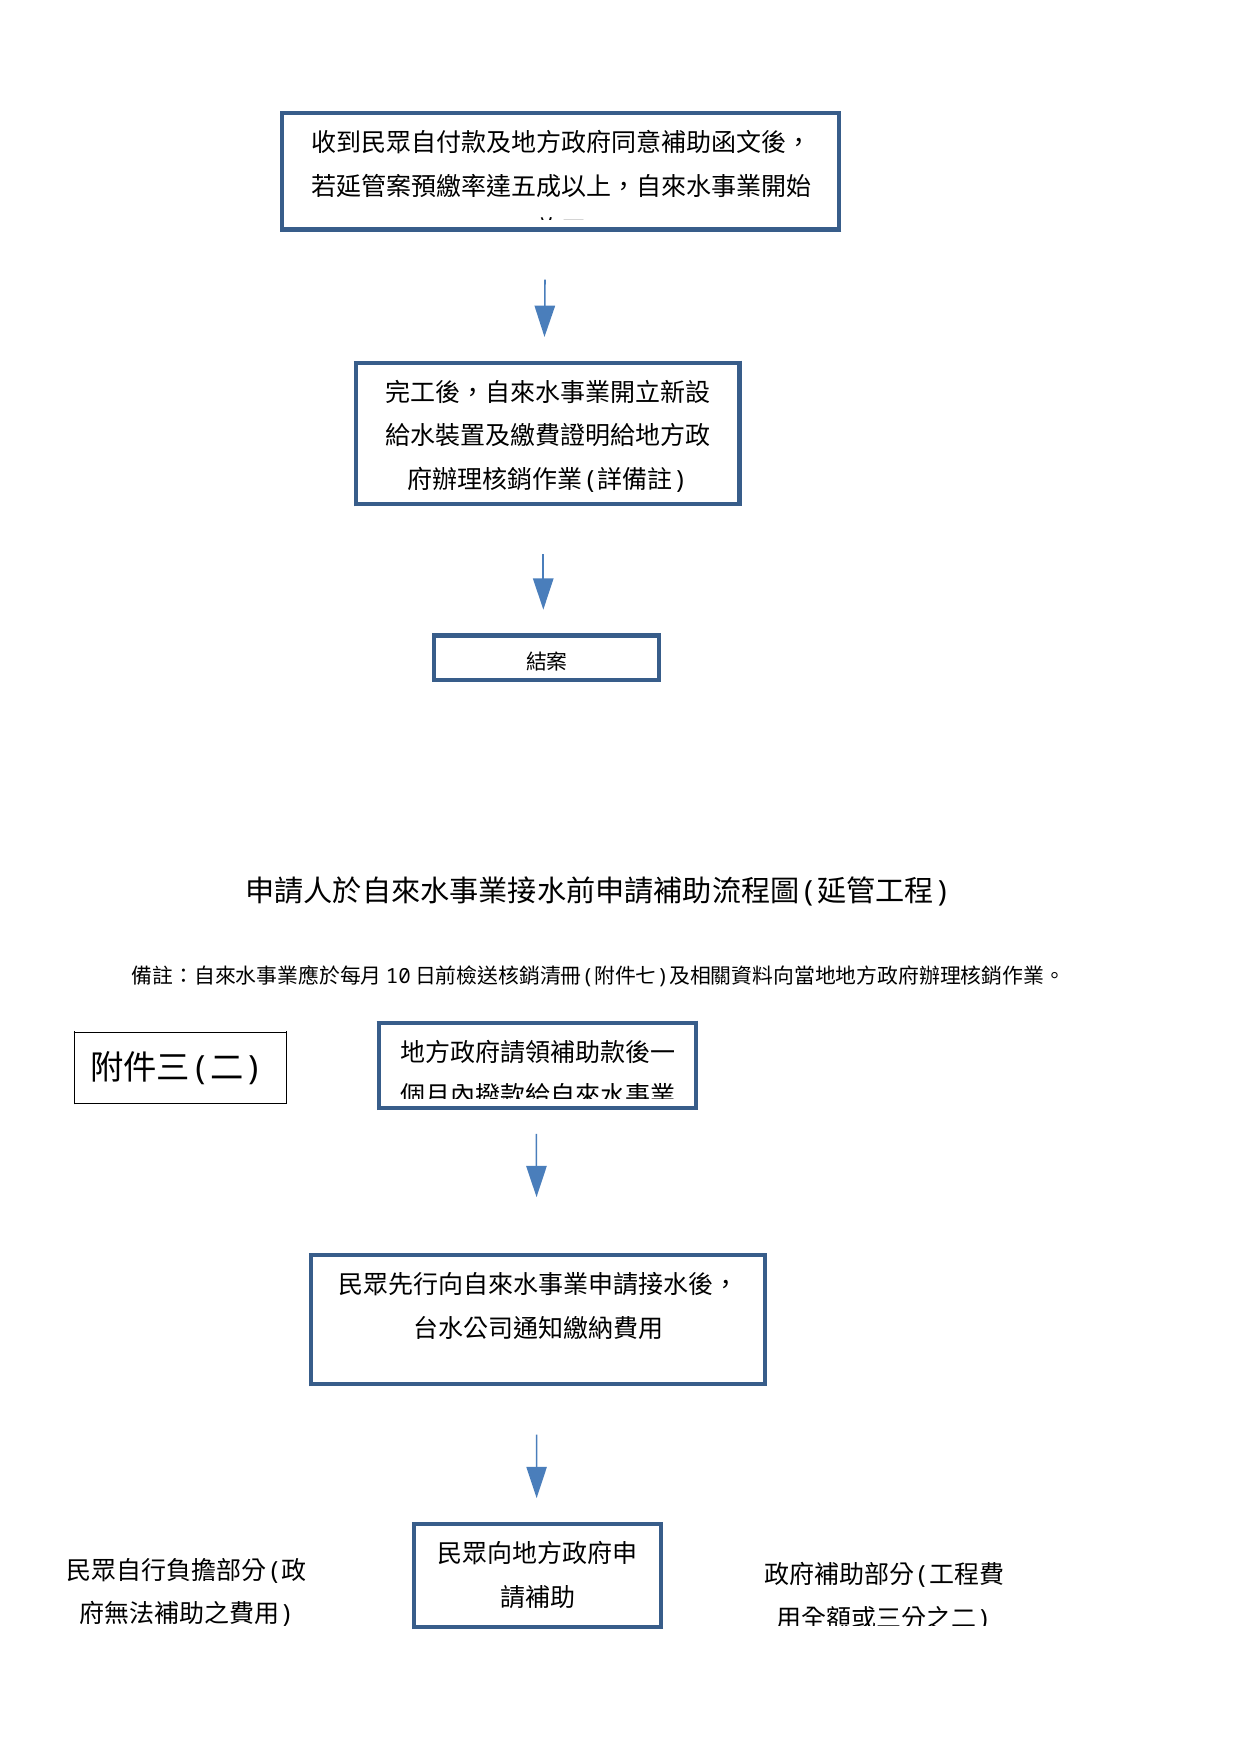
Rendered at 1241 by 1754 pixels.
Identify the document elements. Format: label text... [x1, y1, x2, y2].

text 民眾自行負擔部分(政府無法補助之費用) [56, 1550, 317, 1630]
text 申請人於自來水事業接水前申請補助流程圖(延管工程) [59, 847, 1137, 909]
text 完工後，自來水事業開立新設給水裝置及繳費證明給地方政府辦理核銷作業(詳備註) [373, 372, 722, 495]
text 政府補助部分(工程費用全額或三分之二) [754, 1555, 1014, 1625]
text 收到民眾自付款及地方政府同意補助函文後，若延管案預繳率達五成以上，自來水事業開始施工 [299, 123, 822, 220]
text 民眾向地方政府申請補助 [431, 1534, 644, 1613]
text 附件三(二) [90, 1040, 271, 1089]
text 備註：自來水事業應於每月10日前檢送核銷清冊(附件七)及相關資料向當地地方政府辦理核銷作業。 [59, 933, 1137, 995]
text 結案 [451, 645, 642, 670]
text 地方政府請領補助款後一個月內撥款給自來水事業 [396, 1032, 679, 1098]
text 民眾先行向自來水事業申請接水後，台水公司通知繳納費用 [328, 1265, 748, 1344]
